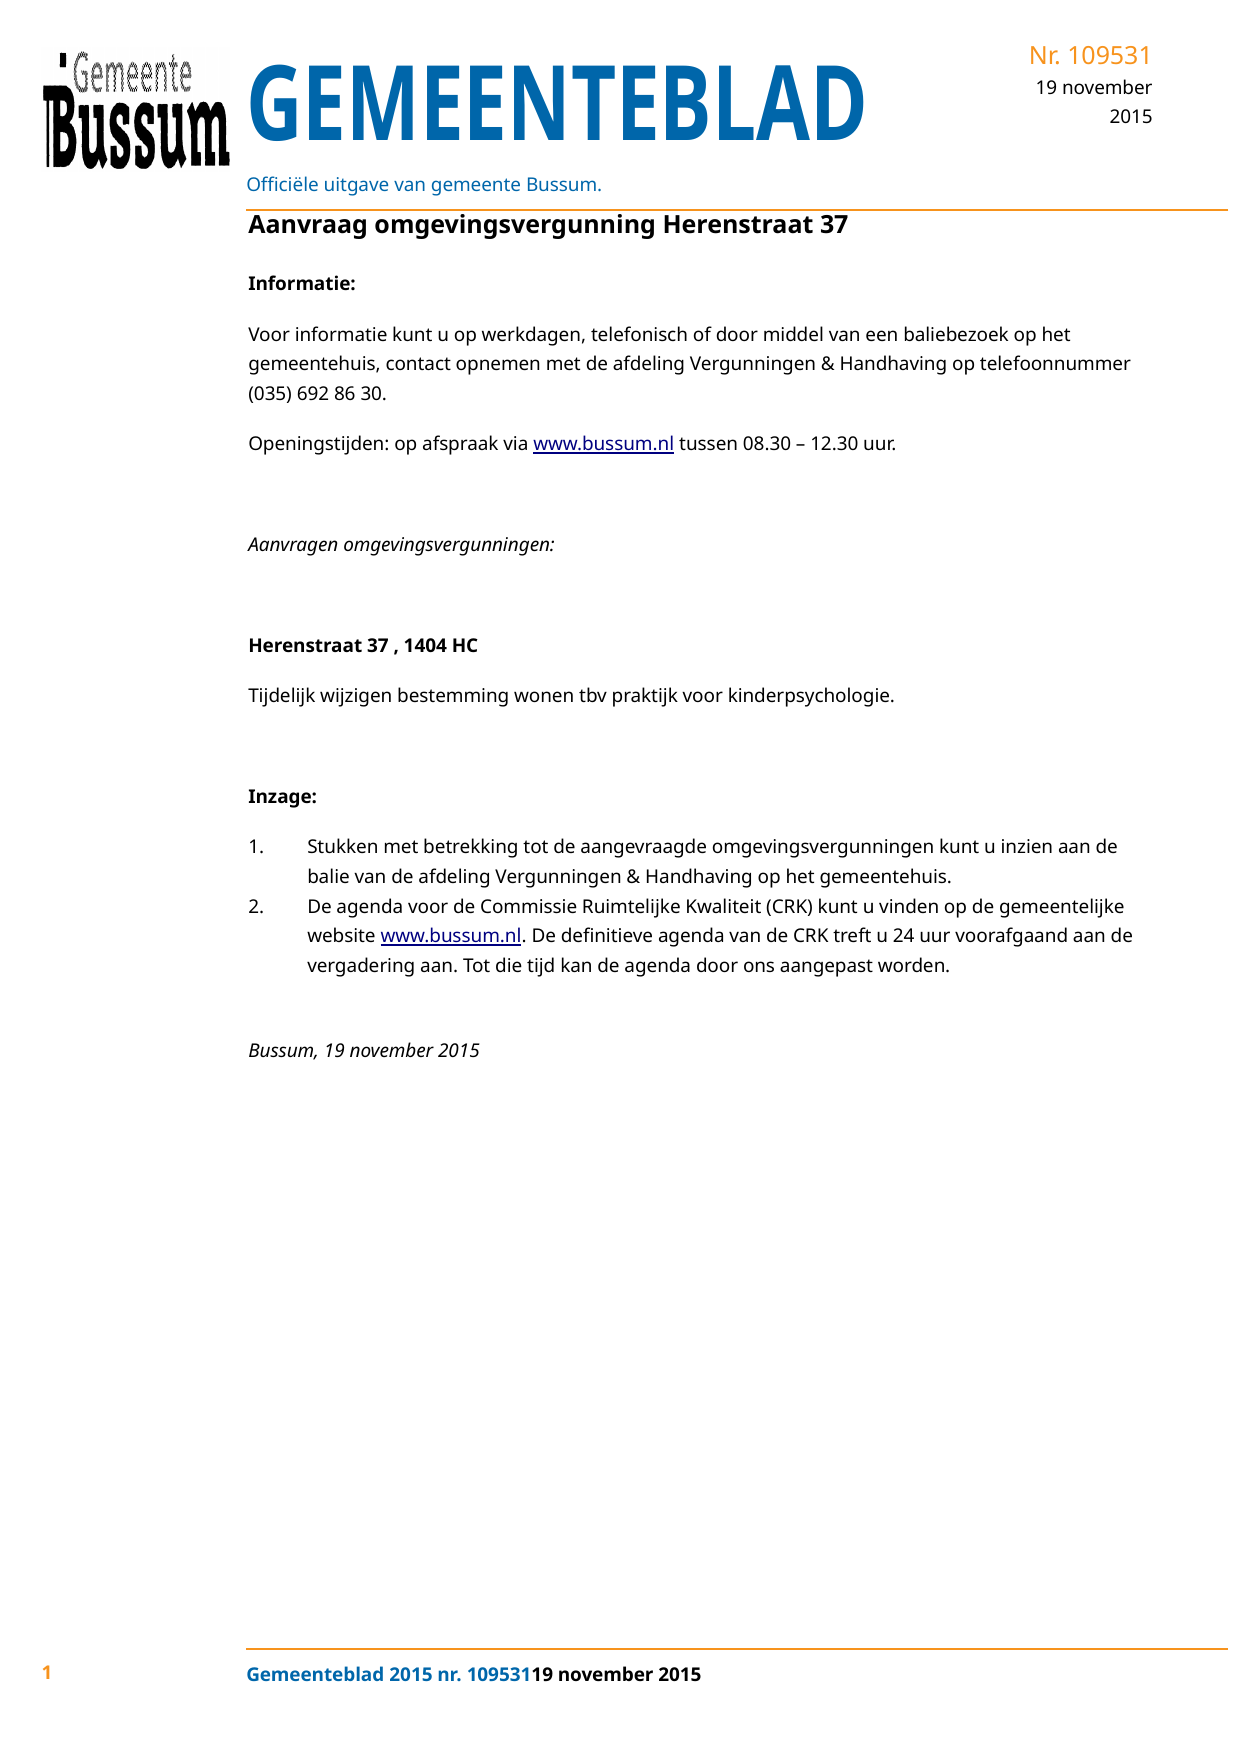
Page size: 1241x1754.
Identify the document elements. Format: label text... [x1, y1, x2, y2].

text Voor informatie kunt u op werkdagen, telefonisch of door middel van een baliebezoek op het gemeentehuis, contact opnemen met de afdeling Vergunningen & Handhaving op telefoonnummer (035) 692 86 30. [248, 321, 1152, 406]
text Herenstraat 37 , 1404 HC [248, 632, 1152, 658]
text Openingstijden: op afspraak via www.bussum.nl tussen 08.30 – 12.30 uur. [248, 430, 1152, 456]
text Informatie: [248, 270, 1152, 296]
text Inzage: [248, 783, 1152, 809]
picture [41, 47, 231, 172]
text Aanvragen omgevingsvergunningen: [248, 531, 1152, 557]
text Aanvraag omgevingsvergunning Herenstraat 37 [248, 211, 1152, 241]
list De agenda voor de Commissie Ruimtelijke Kwaliteit (CRK) kunt u vinden op de gemeentelijke website www.bussum.nl. De definitieve agenda van de CRK treft u 24 uur voorafgaand aan de vergadering aan. Tot die tijd kan de agenda door ons aangepast worden. [248, 893, 1152, 978]
text Tijdelijk wijzigen bestemming wonen tbv praktijk voor kinderpsychologie. [248, 682, 1152, 708]
text Bussum, 19 november 2015 [248, 1037, 1152, 1063]
list Stukken met betrekking tot de aangevraagde omgevingsvergunningen kunt u inzien aan de balie van de afdeling Vergunningen & Handhaving op het gemeentehuis. [248, 834, 1152, 889]
